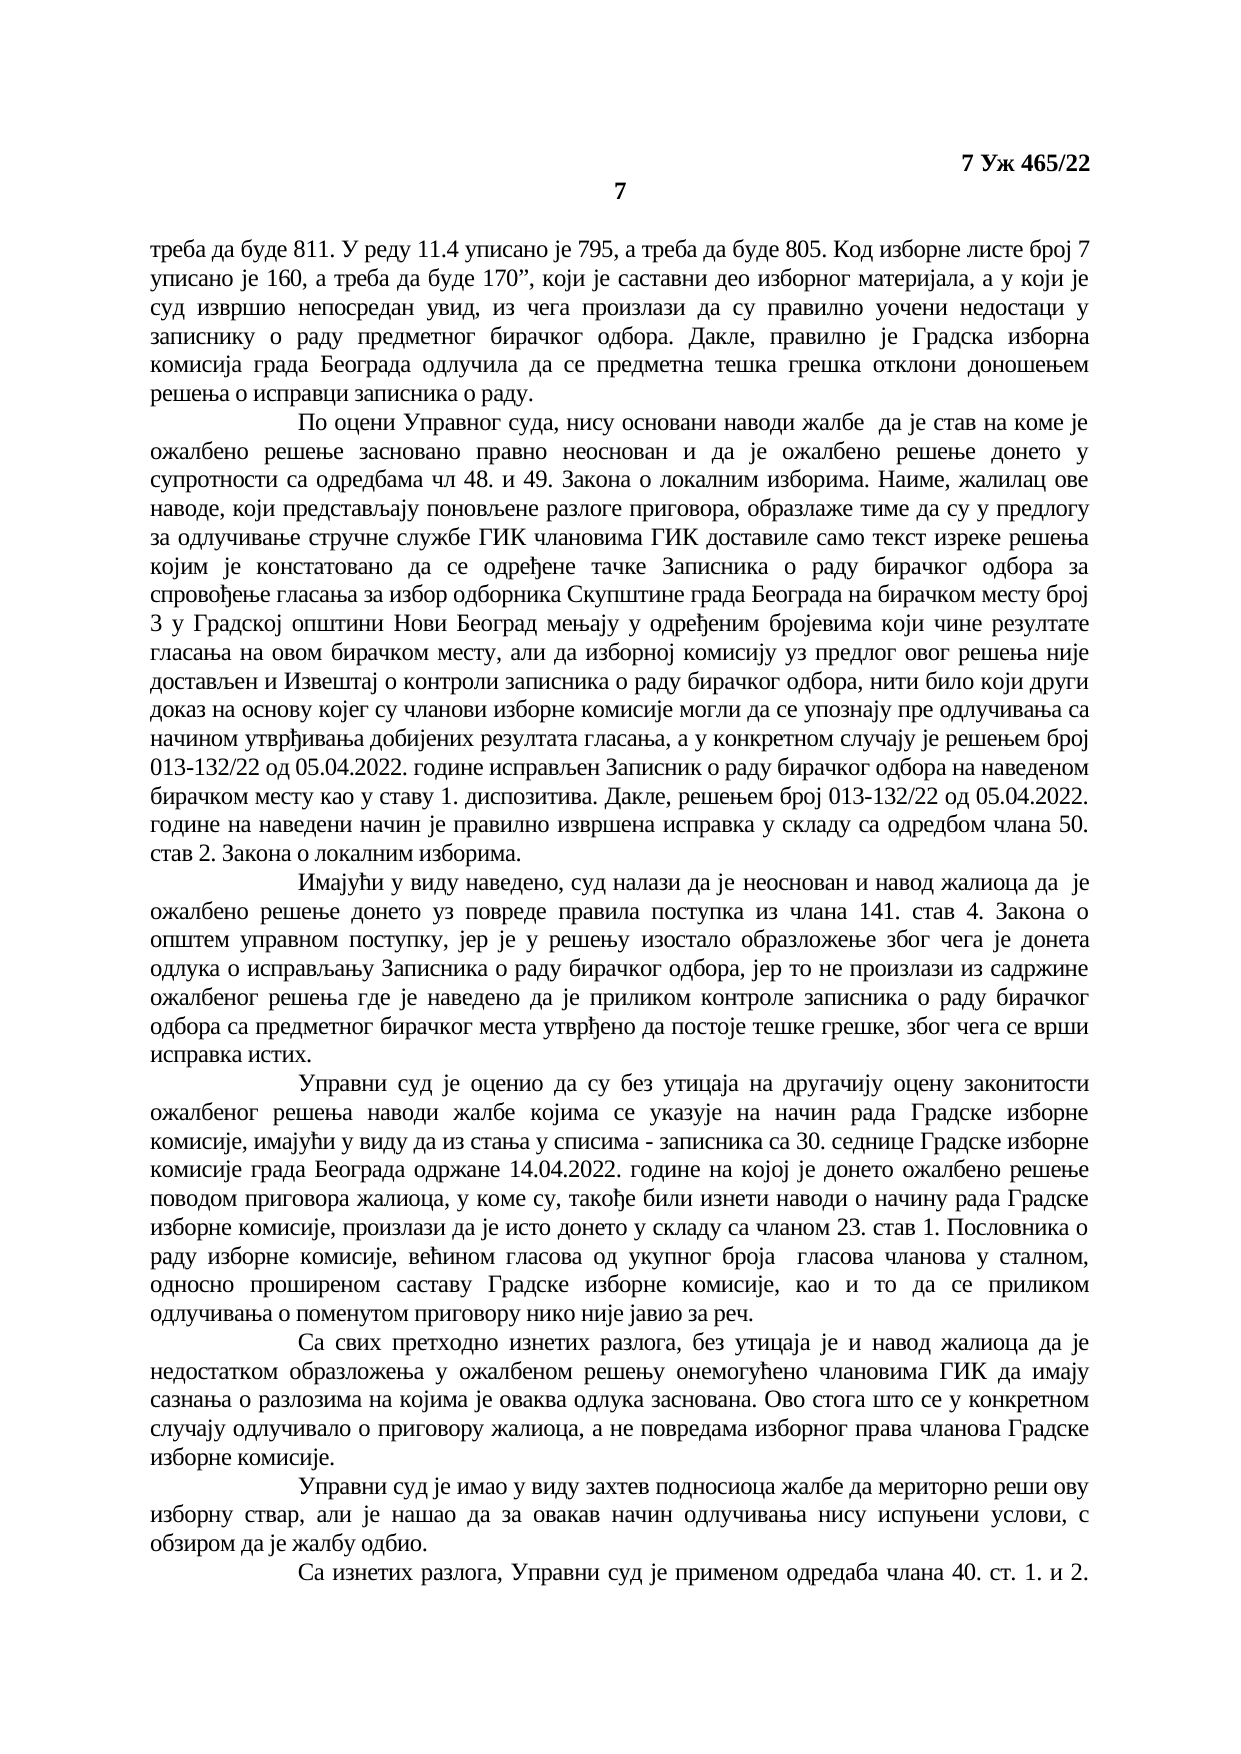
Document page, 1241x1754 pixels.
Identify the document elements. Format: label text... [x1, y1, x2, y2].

text Управни суд је оценио да су без утицаја на другачију оцену законитости ожалбеног решења наводи жалбе којима се указује на начин рада Градске изборне комисије, имајући у виду да из стања у списима - записника са 30. седнице Градске изборне комисије града Београда одржане 14.04.2022. године на којој је донето ожалбено решење поводом приговора жалиоца, у коме су, такође били изнети наводи о начину рада Градске изборне комисије, произлази да је исто донето у складу са чланом 23. став 1. Пословника о раду изборне комисије, већином гласова од укупног броја гласова чланова у сталном, односно проширеном саставу Градске изборне комисије, као и то да се приликом одлучивања о поменутом приговору нико није јавио за реч. [150, 1068, 1090, 1327]
text По оцени Управног суда, нису основани наводи жалбе да је став на коме је ожалбено решење засновано правно неоснован и да је ожалбено решење донето у супротности са одредбама чл 48. и 49. Закона о локалним изборима. Наиме, жалилац ове наводе, који представљају поновљене разлоге приговора, образлаже тиме да су у предлогу за одлучивање стручне службе ГИК члановима ГИК доставиле само текст изреке решења којим је констатовано да се одређене тачке Записника о раду бирачког одбора за спровођење гласања за избор одборника Скупштине града Београда на бирачком месту број 3 у Градској општини Нови Београд мењају у одређеним бројевима који чине резултате гласања на овом бирачком месту, али да изборној комисију уз предлог овог решења није достављен и Извештај о контроли записника о раду бирачког одбора, нити било који други доказ на основу којег су чланови изборне комисије могли да се упознају пре одлучивања са начином утврђивања добијених резултата гласања, а у конкретном случају је решењем број 013-132/22 од 05.04.2022. године исправљен Записник о раду бирачког одбора на наведеном бирачком месту као у ставу 1. диспозитива. Дакле, решењем број 013-132/22 од 05.04.2022. године на наведени начин је правилно извршена исправка у складу са одредбом члана 50. став 2. Закона о локалним изборима. [150, 407, 1090, 867]
text Управни суд је имао у виду захтев подносиоца жалбе да мериторно реши ову изборну ствар, али је нашао да за овакав начин одлучивања нису испуњени услови, с обзиром да је жалбу одбио. [150, 1471, 1090, 1557]
text треба да буде 811. У реду 11.4 уписано је 795, а треба да буде 805. Код изборне листе број 7 уписано је 160, а треба да буде 170”, који је саставни део изборног материјала, а у који је суд извршио непосредан увид, из чега произлази да су правилно уочени недостаци у записнику о раду предметног бирачког одбора. Дакле, правилно је Градска изборна комисија града Београда одлучила да се предметна тешка грешка отклони доношењем решења о исправци записника о раду. [150, 234, 1090, 407]
text Имајући у виду наведено, суд налази да је неоснован и навод жалиоца да је ожалбено решење донето уз повреде правила поступка из члана 141. став 4. Закона о општем управном поступку, јер је у решењу изостало образложење због чега је донета одлука о исправљању Записника о раду бирачког одбора, јер то не произлази из садржине ожалбеног решења где је наведено да је приликом контроле записника о раду бирачког одбора са предметног бирачког места утврђено да постоје тешке грешке, због чега се врши исправка истих. [150, 867, 1090, 1068]
text Са изнетих разлога, Управни суд је применом одредаба члана 40. ст. 1. и 2. [150, 1557, 1090, 1586]
text Са свих претходно изнетих разлога, без утицаја је и навод жалиоца да је недостатком образложења у ожалбеном решењу онемогућено члановима ГИК да имају сазнања о разлозима на којима је оваква одлука заснована. Ово стога што се у конкретном случају одлучивало о приговору жалиоца, а не повредама изборног права чланова Градске изборне комисије. [150, 1327, 1090, 1471]
